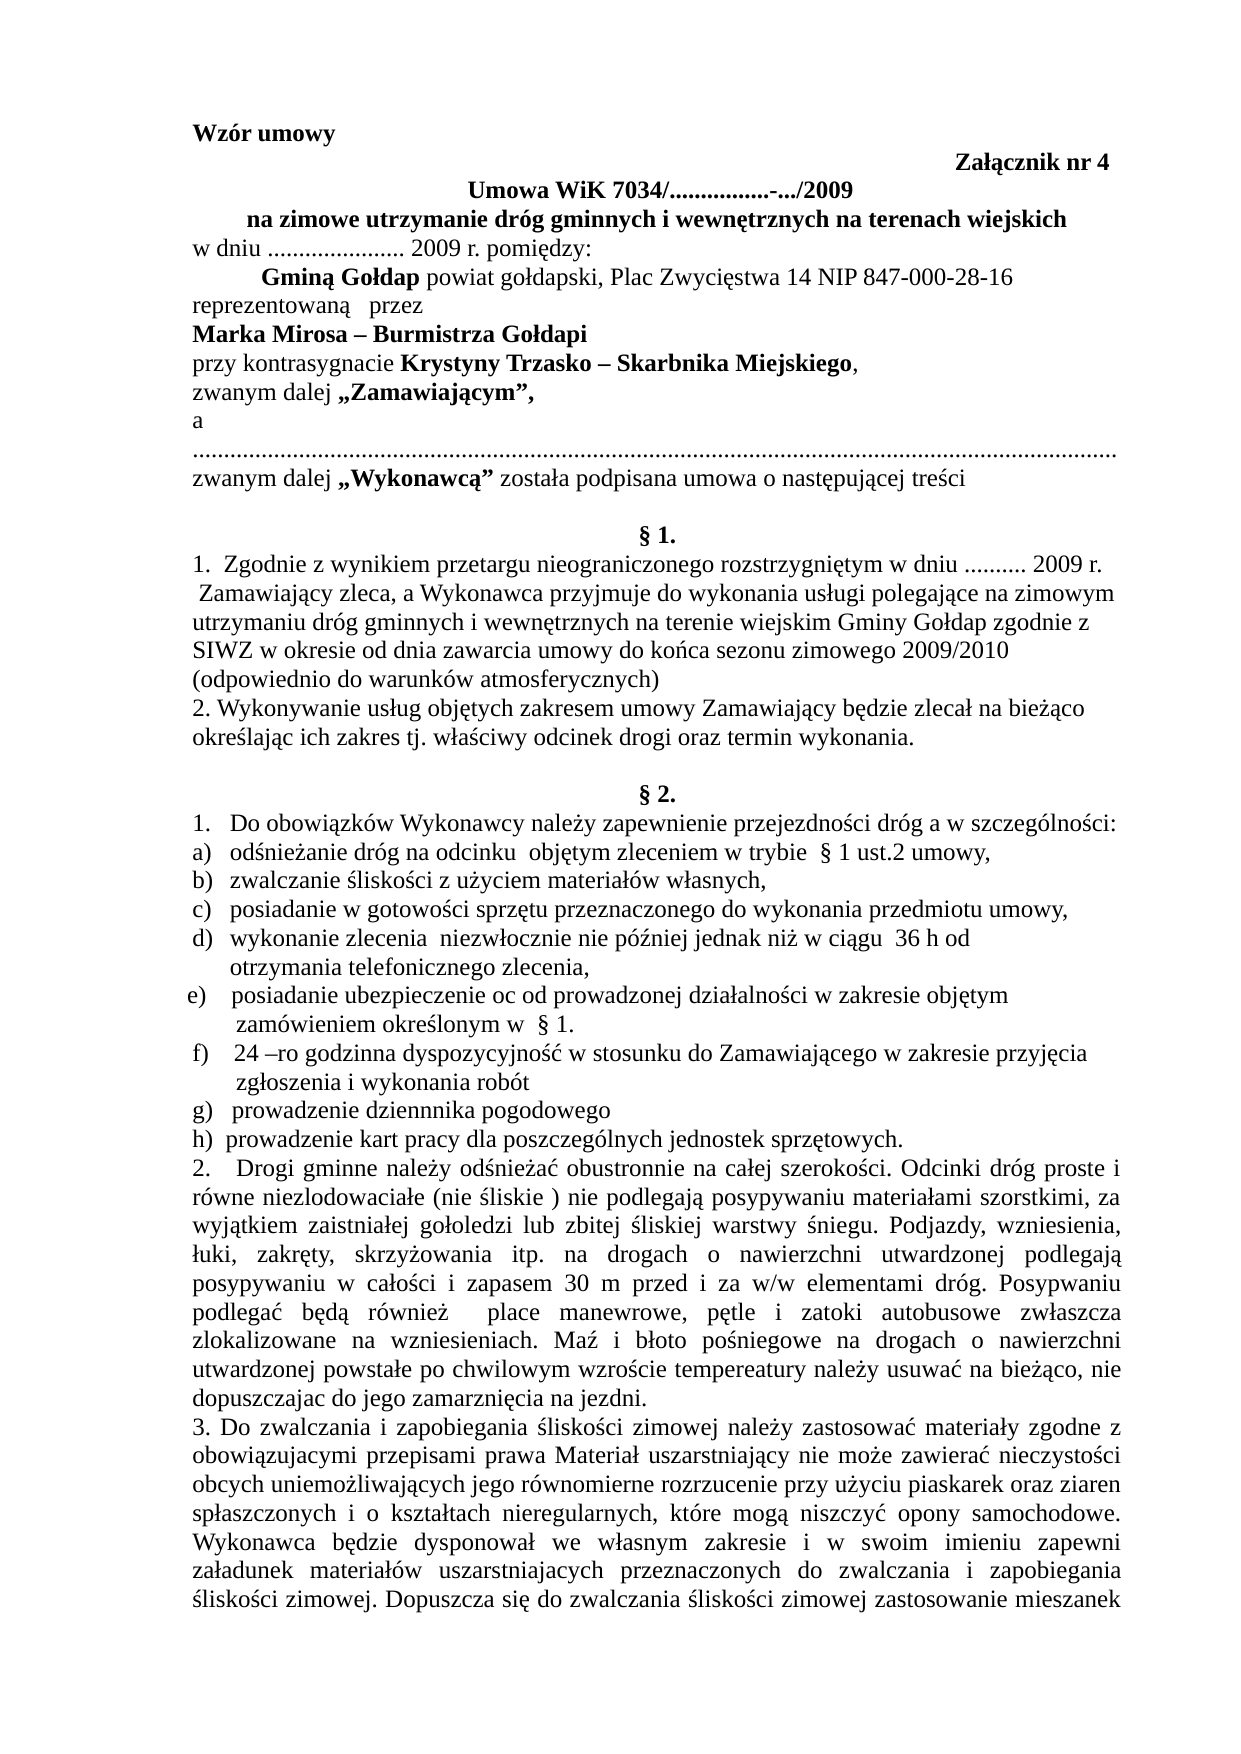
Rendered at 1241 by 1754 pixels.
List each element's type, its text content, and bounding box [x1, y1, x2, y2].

text 2. Drogi gminne należy odśnieżać obustronnie na całej szerokości. Odcinki dróg proste i równe niezlodowaciałe (nie śliskie ) nie podlegają posypywaniu materiałami szorstkimi, za wyjątkiem zaistniałej gołoledzi lub zbitej śliskiej warstwy śniegu. Podjazdy, wzniesienia, łuki, zakręty, skrzyżowania itp. na drogach o nawierzchni utwardzonej podlegają posypywaniu w całości i zapasem 30 m przed i za w/w elementami dróg. Posypwaniu podlegać będą również place manewrowe, pętle i zatoki autobusowe zwłaszcza zlokalizowane na wzniesieniach. Maź i błoto pośniegowe na drogach o nawierzchni utwardzonej powstałe po chwilowym wzroście tempereatury należy usuwać na bieżąco, nie dopuszczajac do jego zamarznięcia na jezdni. [192, 1153, 1122, 1412]
subtitle Wzór umowy Załącznik nr 4 [192, 118, 1122, 176]
text .................................................................................................................................................... [192, 434, 1122, 463]
text w dniu ...................... 2009 r. pomiędzy: [192, 233, 1122, 262]
text otrzymania telefonicznego zlecenia, [192, 952, 1122, 981]
text h) prowadzenie kart pracy dla poszczególnych jednostek sprzętowych. [192, 1124, 1122, 1153]
text g) prowadzenie dziennnika pogodowego [192, 1096, 1122, 1124]
text § 2. [192, 779, 1122, 808]
list posiadanie w gotowości sprzętu przeznaczonego do wykonania przedmiotu umowy, [192, 894, 1122, 923]
list odśnieżanie dróg na odcinku objętym zleceniem w trybie § 1 ust.2 umowy, [192, 837, 1122, 866]
text 1. Zgodnie z wynikiem przetargu nieograniczonego rozstrzygniętym w dniu .......... 2009 r. [192, 549, 1122, 578]
text f) 24 –ro godzinna dyspozycyjność w stosunku do Zamawiającego w zakresie przyjęcia [192, 1038, 1122, 1067]
list zwalczanie śliskości z użyciem materiałów własnych, [192, 866, 1122, 894]
text na zimowe utrzymanie dróg gminnych i wewnętrznych na terenach wiejskich [192, 204, 1122, 233]
text przy kontrasygnacie Krystyny Trzasko – Skarbnika Miejskiego, [192, 348, 1122, 377]
text § 1. [192, 521, 1122, 549]
list wykonanie zlecenia niezwłocznie nie później jednak niż w ciągu 36 h od [192, 923, 1122, 952]
list e) posiadanie ubezpieczenie oc od prowadzonej działalności w zakresie objętym [118, 981, 1122, 1009]
text Zamawiający zleca, a Wykonawca przyjmuje do wykonania usługi polegające na zimowym utrzymaniu dróg gminnych i wewnętrznych na terenie wiejskim Gminy Gołdap zgodnie z SIWZ w okresie od dnia zawarcia umowy do końca sezonu zimowego 2009/2010 (odpowiednio do warunków atmosferycznych) [192, 578, 1122, 693]
text zgłoszenia i wykonania robót [192, 1067, 1122, 1096]
text zamówieniem określonym w § 1. [192, 1009, 1122, 1038]
subtitle Umowa WiK 7034/................-.../2009 [192, 176, 1122, 204]
text a [192, 406, 1122, 434]
text Marka Mirosa – Burmistrza Gołdapi [192, 319, 1122, 348]
text zwanym dalej „Wykonawcą” została podpisana umowa o następującej treści [192, 463, 1122, 492]
text Gminą Gołdap powiat gołdapski, Plac Zwycięstwa 14 NIP 847-000-28-16 reprezentowaną przez [192, 262, 1122, 319]
text 2. Wykonywanie usług objętych zakresem umowy Zamawiający będzie zlecał na bieżąco określając ich zakres tj. właściwy odcinek drogi oraz termin wykonania. [192, 693, 1122, 751]
text 3. Do zwalczania i zapobiegania śliskości zimowej należy zastosować materiały zgodne z obowiązujacymi przepisami prawa Materiał uszarstniający nie może zawierać nieczystości obcych uniemożliwających jego równomierne rozrzucenie przy użyciu piaskarek oraz ziaren spłaszczonych i o kształtach nieregularnych, które mogą niszczyć opony samochodowe. Wykonawca będzie dysponował we własnym zakresie i w swoim imieniu zapewni załadunek materiałów uszarstniajacych przeznaczonych do zwalczania i zapobiegania śliskości zimowej. Dopuszcza się do zwalczania śliskości zimowej zastosowanie mieszanek [192, 1412, 1122, 1613]
text zwanym dalej „Zamawiającym”, [192, 377, 1122, 406]
text 1. Do obowiązków Wykonawcy należy zapewnienie przejezdności dróg a w szczególności: [192, 808, 1122, 837]
